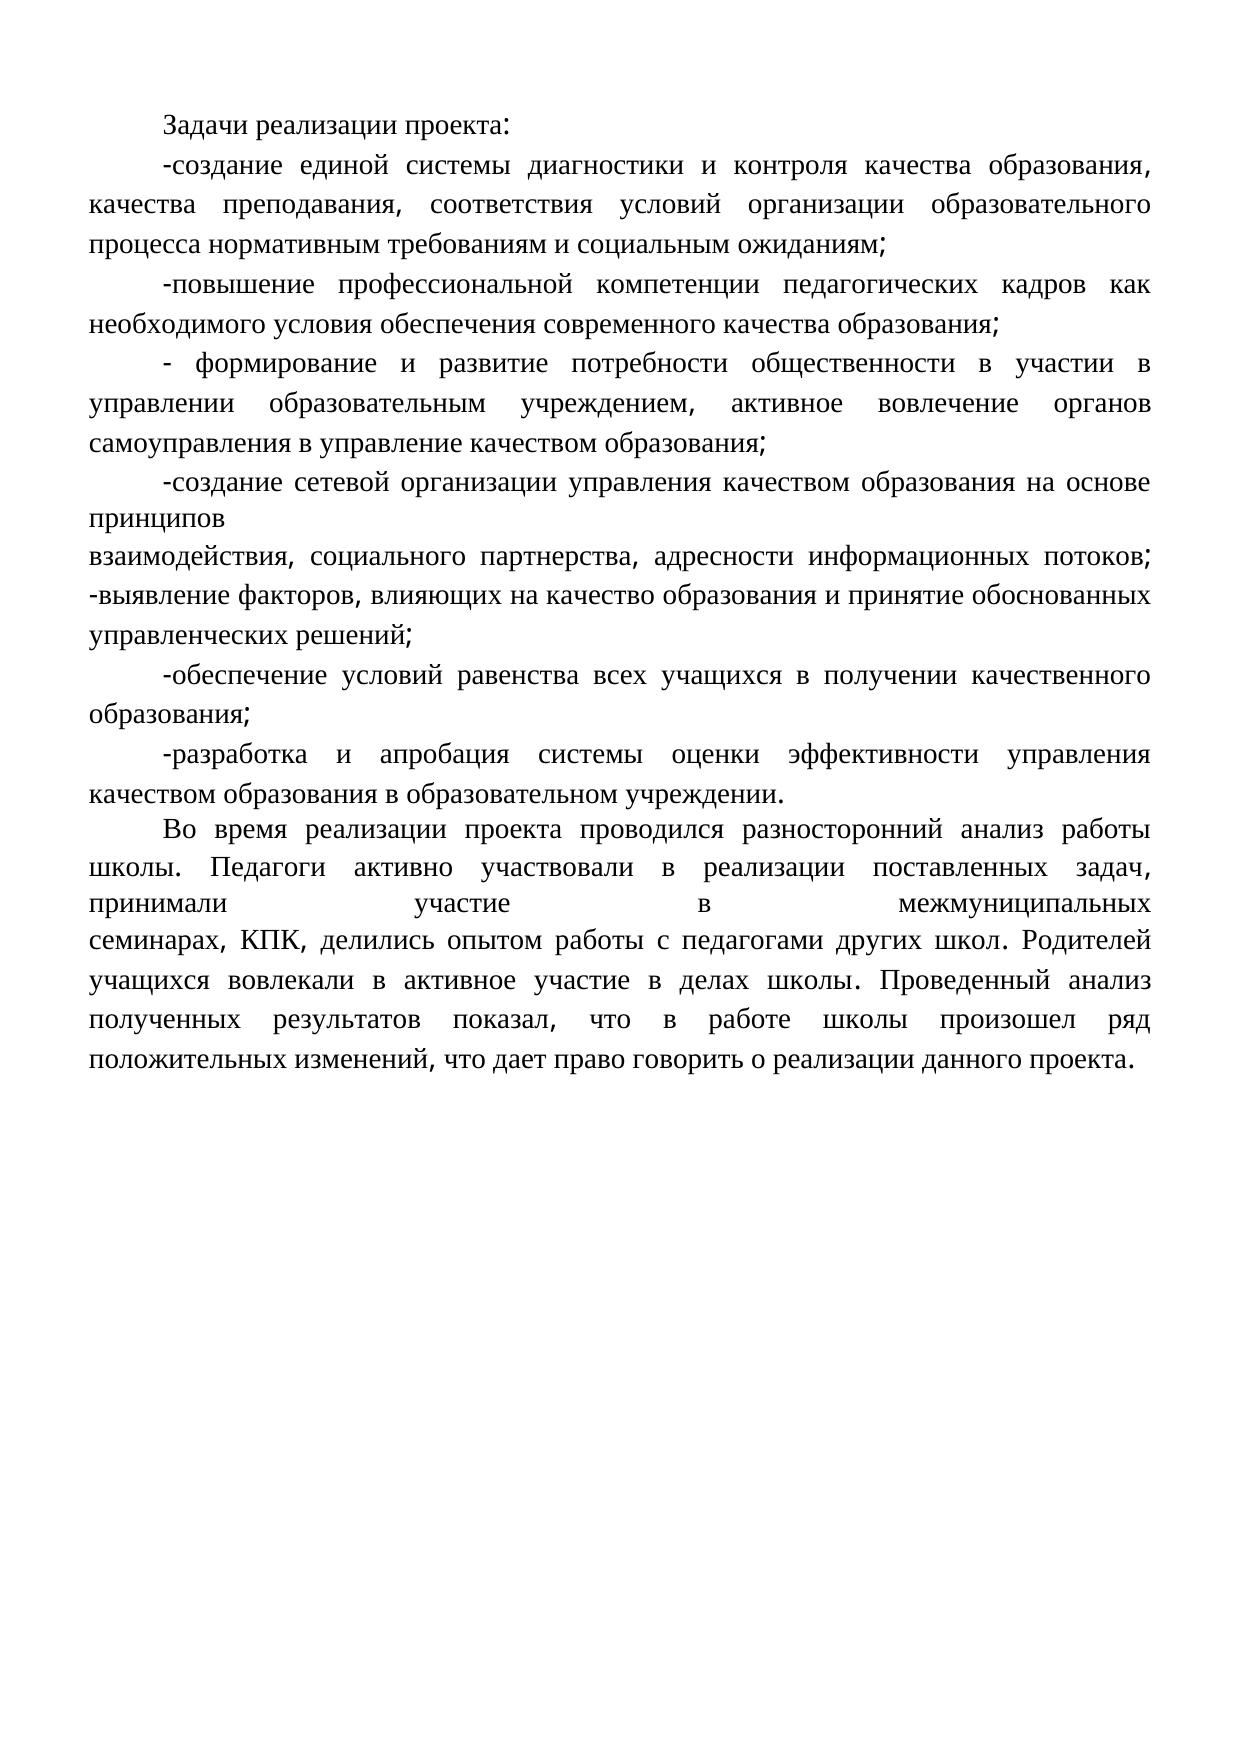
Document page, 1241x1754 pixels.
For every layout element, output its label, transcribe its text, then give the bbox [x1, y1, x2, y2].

text Во время реализации проекта проводился разносторонний анализ работы школы. Педагоги активно участвовали в реализации поставленных задач, принимали участие в межмуниципальных семинарах, КПК, делились опытом работы с педагогами других школ. Родителей учащихся вовлекали в активное участие в делах школы. Проведенный анализ полученных результатов показал, что в работе школы произошел ряд положительных изменений, что дает право говорить о реализации данного проекта. [89, 812, 1152, 1077]
text -создание единой системы диагностики и контроля качества образования, качества преподавания, соответствия условий организации образовательного процесса нормативным требованиям и социальным ожиданиям; [89, 143, 1152, 262]
text Задачи реализации проекта: [89, 103, 1152, 143]
text -обеспечение условий равенства всех учащихся в получении качественного образования; [89, 653, 1152, 732]
text -создание сетевой организации управления качеством образования на основе принципов взаимодействия, социального партнерства, адресности информационных потоков; -выявление факторов, влияющих на качество образования и принятие обоснованных управленческих решений; [89, 461, 1152, 653]
text -разработка и апробация системы оценки эффективности управления качеством образования в образовательном учреждении. [89, 732, 1152, 812]
text - формирование и развитие потребности общественности в участии в управлении образовательным учреждением, активное вовлечение органов самоуправления в управление качеством образования; [89, 342, 1152, 461]
text -повышение профессиональной компетенции педагогических кадров как необходимого условия обеспечения современного качества образования; [89, 262, 1152, 342]
